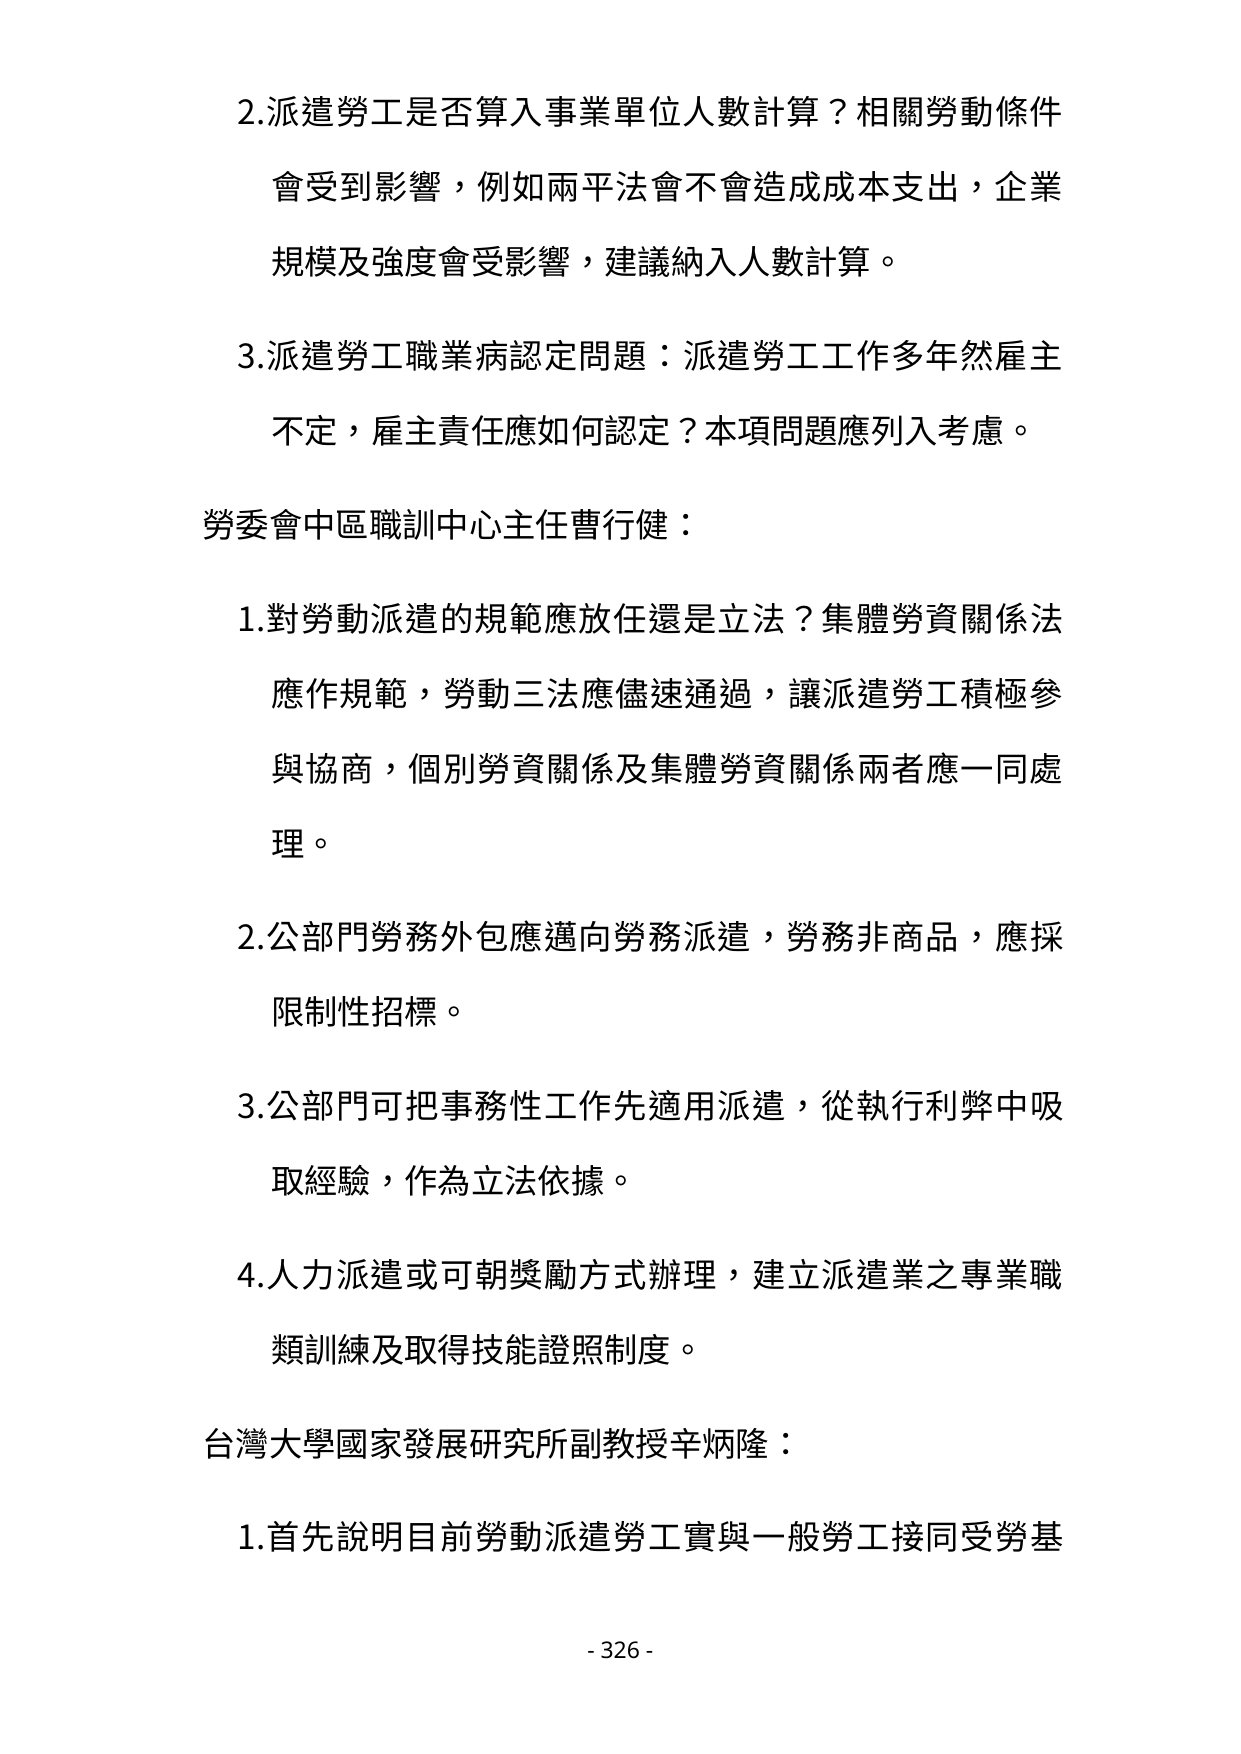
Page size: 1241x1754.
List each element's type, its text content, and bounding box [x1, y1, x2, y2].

subtitle 3.派遣勞工職業病認定問題：派遣勞工工作多年然雇主不定，雇主責任應如何認定？本項問題應列入考慮。 [237, 317, 1063, 467]
subtitle 2.派遣勞工是否算入事業單位人數計算？相關勞動條件會受到影響，例如兩平法會不會造成成本支出，企業規模及強度會受影響，建議納入人數計算。 [237, 73, 1063, 298]
subtitle 台灣大學國家發展研究所副教授辛炳隆： [202, 1404, 1063, 1479]
subtitle 1.首先說明目前勞動派遣勞工實與一般勞工接同受勞基 [237, 1498, 1063, 1573]
subtitle 1.對勞動派遣的規範應放任還是立法？集體勞資關係法應作規範，勞動三法應儘速通過，讓派遣勞工積極參與協商，個別勞資關係及集體勞資關係兩者應一同處理。 [237, 579, 1063, 879]
subtitle 4.人力派遣或可朝獎勵方式辦理，建立派遣業之專業職類訓練及取得技能證照制度。 [237, 1235, 1063, 1385]
subtitle 勞委會中區職訓中心主任曹行健： [202, 485, 1063, 560]
subtitle 3.公部門可把事務性工作先適用派遣，從執行利弊中吸取經驗，作為立法依據。 [237, 1067, 1063, 1217]
subtitle 2.公部門勞務外包應邁向勞務派遣，勞務非商品，應採限制性招標。 [237, 898, 1063, 1048]
